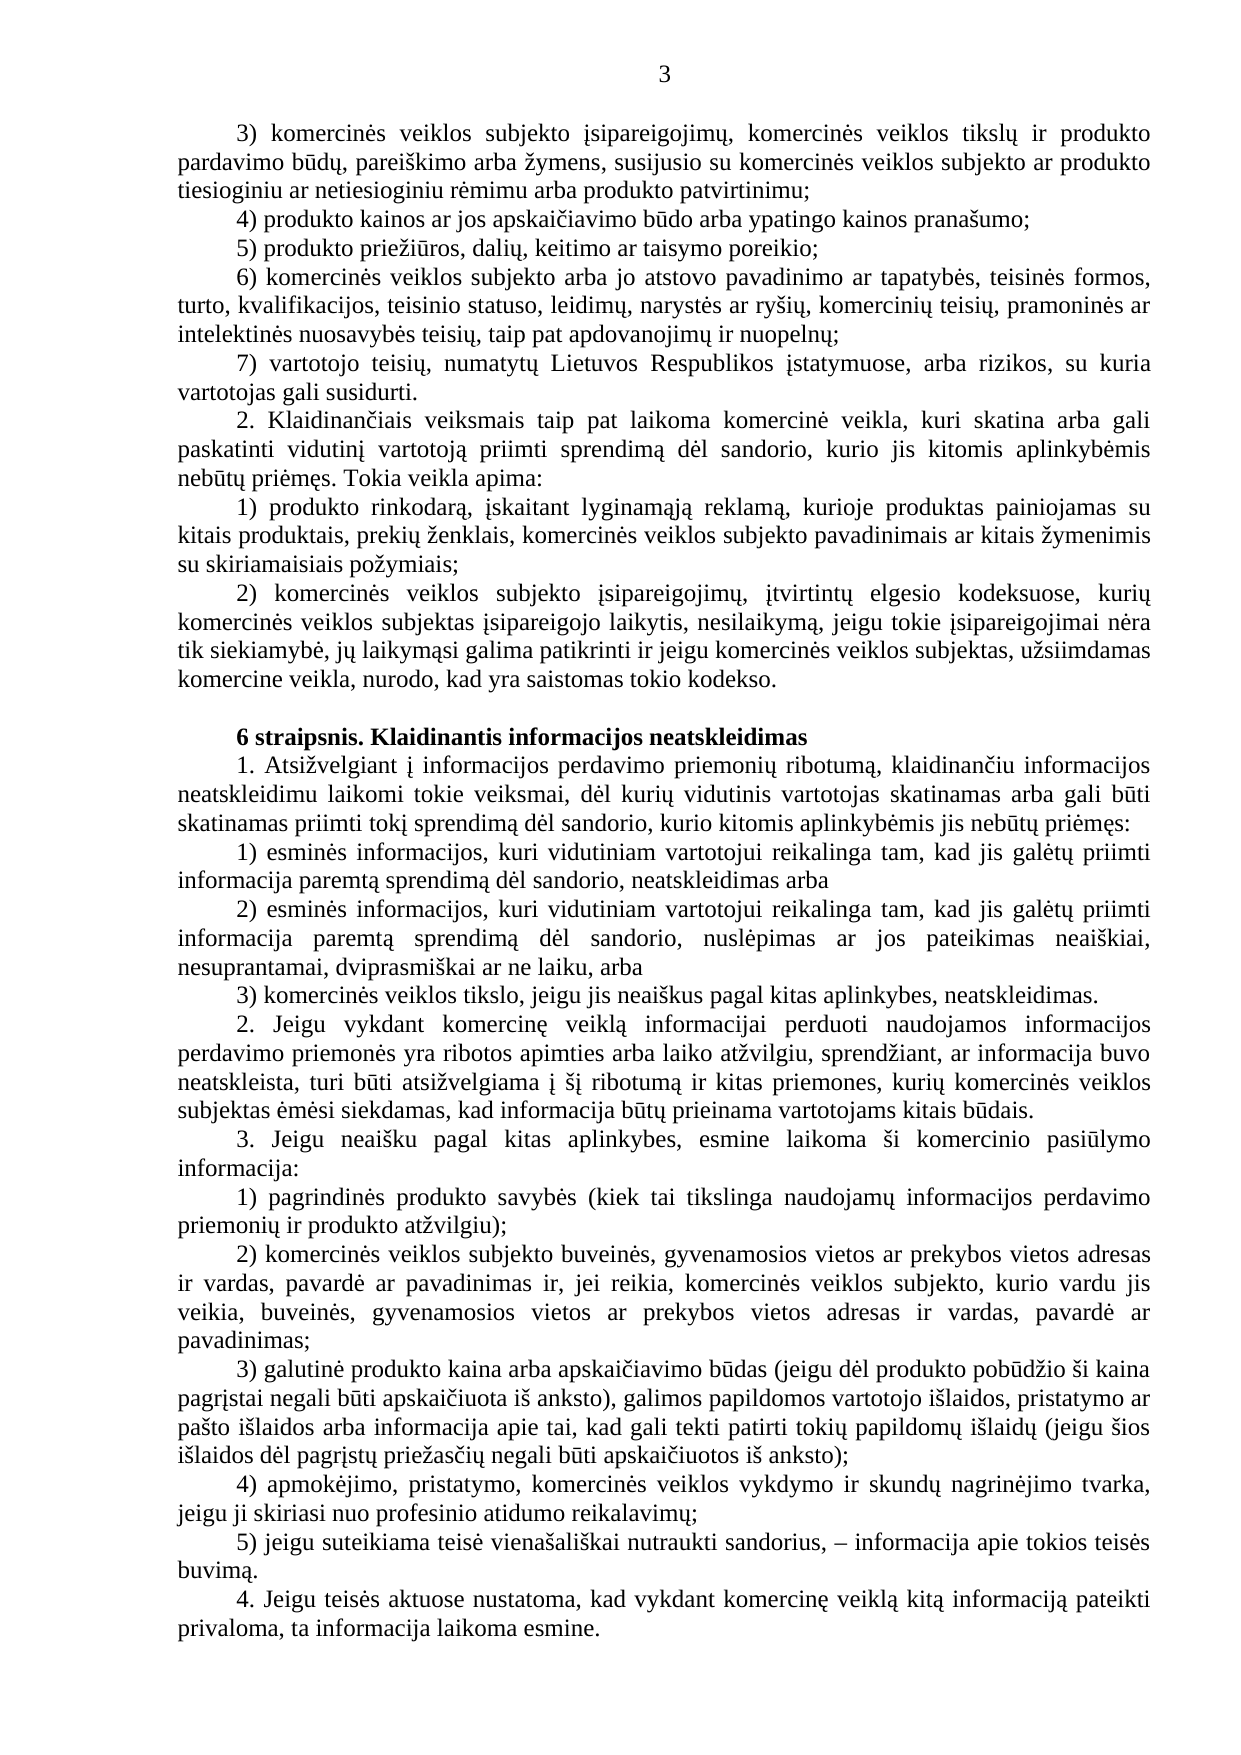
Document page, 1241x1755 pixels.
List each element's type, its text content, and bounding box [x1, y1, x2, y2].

text 4. Jeigu teisės aktuose nustatoma, kad vykdant komercinę veiklą kitą informaciją pateikti privaloma, ta informacija laikoma esmine. [177, 1584, 1152, 1642]
text 3) galutinė produkto kaina arba apskaičiavimo būdas (jeigu dėl produkto pobūdžio ši kaina pagrįstai negali būti apskaičiuota iš anksto), galimos papildomos vartotojo išlaidos, pristatymo ar pašto išlaidos arba informacija apie tai, kad gali tekti patirti tokių papildomų išlaidų (jeigu šios išlaidos dėl pagrįstų priežasčių negali būti apskaičiuotos iš anksto); [177, 1354, 1152, 1469]
text 1) produkto rinkodarą, įskaitant lyginamąją reklamą, kurioje produktas painiojamas su kitais produktais, prekių ženklais, komercinės veiklos subjekto pavadinimais ar kitais žymenimis su skiriamaisiais požymiais; [177, 492, 1152, 578]
text 2) esminės informacijos, kuri vidutiniam vartotojui reikalinga tam, kad jis galėtų priimti informacija paremtą sprendimą dėl sandorio, nuslėpimas ar jos pateikimas neaiškiai, nesuprantamai, dviprasmiškai ar ne laiku, arba [177, 894, 1152, 981]
text 3) komercinės veiklos subjekto įsipareigojimų, komercinės veiklos tikslų ir produkto pardavimo būdų, pareiškimo arba žymens, susijusio su komercinės veiklos subjekto ar produkto tiesioginiu ar netiesioginiu rėmimu arba produkto patvirtinimu; [177, 118, 1152, 204]
text 1) esminės informacijos, kuri vidutiniam vartotojui reikalinga tam, kad jis galėtų priimti informacija paremtą sprendimą dėl sandorio, neatskleidimas arba [177, 837, 1152, 894]
text 2) komercinės veiklos subjekto buveinės, gyvenamosios vietos ar prekybos vietos adresas ir vardas, pavardė ar pavadinimas ir, jei reikia, komercinės veiklos subjekto, kurio vardu jis veikia, buveinės, gyvenamosios vietos ar prekybos vietos adresas ir vardas, pavardė ar pavadinimas; [177, 1239, 1152, 1354]
text 4) produkto kainos ar jos apskaičiavimo būdo arba ypatingo kainos pranašumo; [177, 204, 1152, 233]
text 4) apmokėjimo, pristatymo, komercinės veiklos vykdymo ir skundų nagrinėjimo tvarka, jeigu ji skiriasi nuo profesinio atidumo reikalavimų; [177, 1469, 1152, 1527]
text 2. Jeigu vykdant komercinę veiklą informacijai perduoti naudojamos informacijos perdavimo priemonės yra ribotos apimties arba laiko atžvilgiu, sprendžiant, ar informacija buvo neatskleista, turi būti atsižvelgiama į šį ribotumą ir kitas priemones, kurių komercinės veiklos subjektas ėmėsi siekdamas, kad informacija būtų prieinama vartotojams kitais būdais. [177, 1009, 1152, 1124]
text 6 straipsnis. Klaidinantis informacijos neatskleidimas [177, 722, 1152, 751]
text 3) komercinės veiklos tikslo, jeigu jis neaiškus pagal kitas aplinkybes, neatskleidimas. [177, 981, 1152, 1009]
text 5) jeigu suteikiama teisė vienašališkai nutraukti sandorius, – informacija apie tokios teisės buvimą. [177, 1527, 1152, 1584]
text 2. Klaidinančiais veiksmais taip pat laikoma komercinė veikla, kuri skatina arba gali paskatinti vidutinį vartotoją priimti sprendimą dėl sandorio, kurio jis kitomis aplinkybėmis nebūtų priėmęs. Tokia veikla apima: [177, 406, 1152, 492]
text 1) pagrindinės produkto savybės (kiek tai tikslinga naudojamų informacijos perdavimo priemonių ir produkto atžvilgiu); [177, 1182, 1152, 1239]
text 3. Jeigu neaišku pagal kitas aplinkybes, esmine laikoma ši komercinio pasiūlymo informacija: [177, 1124, 1152, 1182]
text 5) produkto priežiūros, dalių, keitimo ar taisymo poreikio; [177, 233, 1152, 262]
text 6) komercinės veiklos subjekto arba jo atstovo pavadinimo ar tapatybės, teisinės formos, turto, kvalifikacijos, teisinio statuso, leidimų, narystės ar ryšių, komercinių teisių, pramoninės ar intelektinės nuosavybės teisių, taip pat apdovanojimų ir nuopelnų; [177, 262, 1152, 348]
text 1. Atsižvelgiant į informacijos perdavimo priemonių ribotumą, klaidinančiu informacijos neatskleidimu laikomi tokie veiksmai, dėl kurių vidutinis vartotojas skatinamas arba gali būti skatinamas priimti tokį sprendimą dėl sandorio, kurio kitomis aplinkybėmis jis nebūtų priėmęs: [177, 751, 1152, 837]
text 2) komercinės veiklos subjekto įsipareigojimų, įtvirtintų elgesio kodeksuose, kurių komercinės veiklos subjektas įsipareigojo laikytis, nesilaikymą, jeigu tokie įsipareigojimai nėra tik siekiamybė, jų laikymąsi galima patikrinti ir jeigu komercinės veiklos subjektas, užsiimdamas komercine veikla, nurodo, kad yra saistomas tokio kodekso. [177, 578, 1152, 693]
text 7) vartotojo teisių, numatytų Lietuvos Respublikos įstatymuose, arba rizikos, su kuria vartotojas gali susidurti. [177, 348, 1152, 406]
